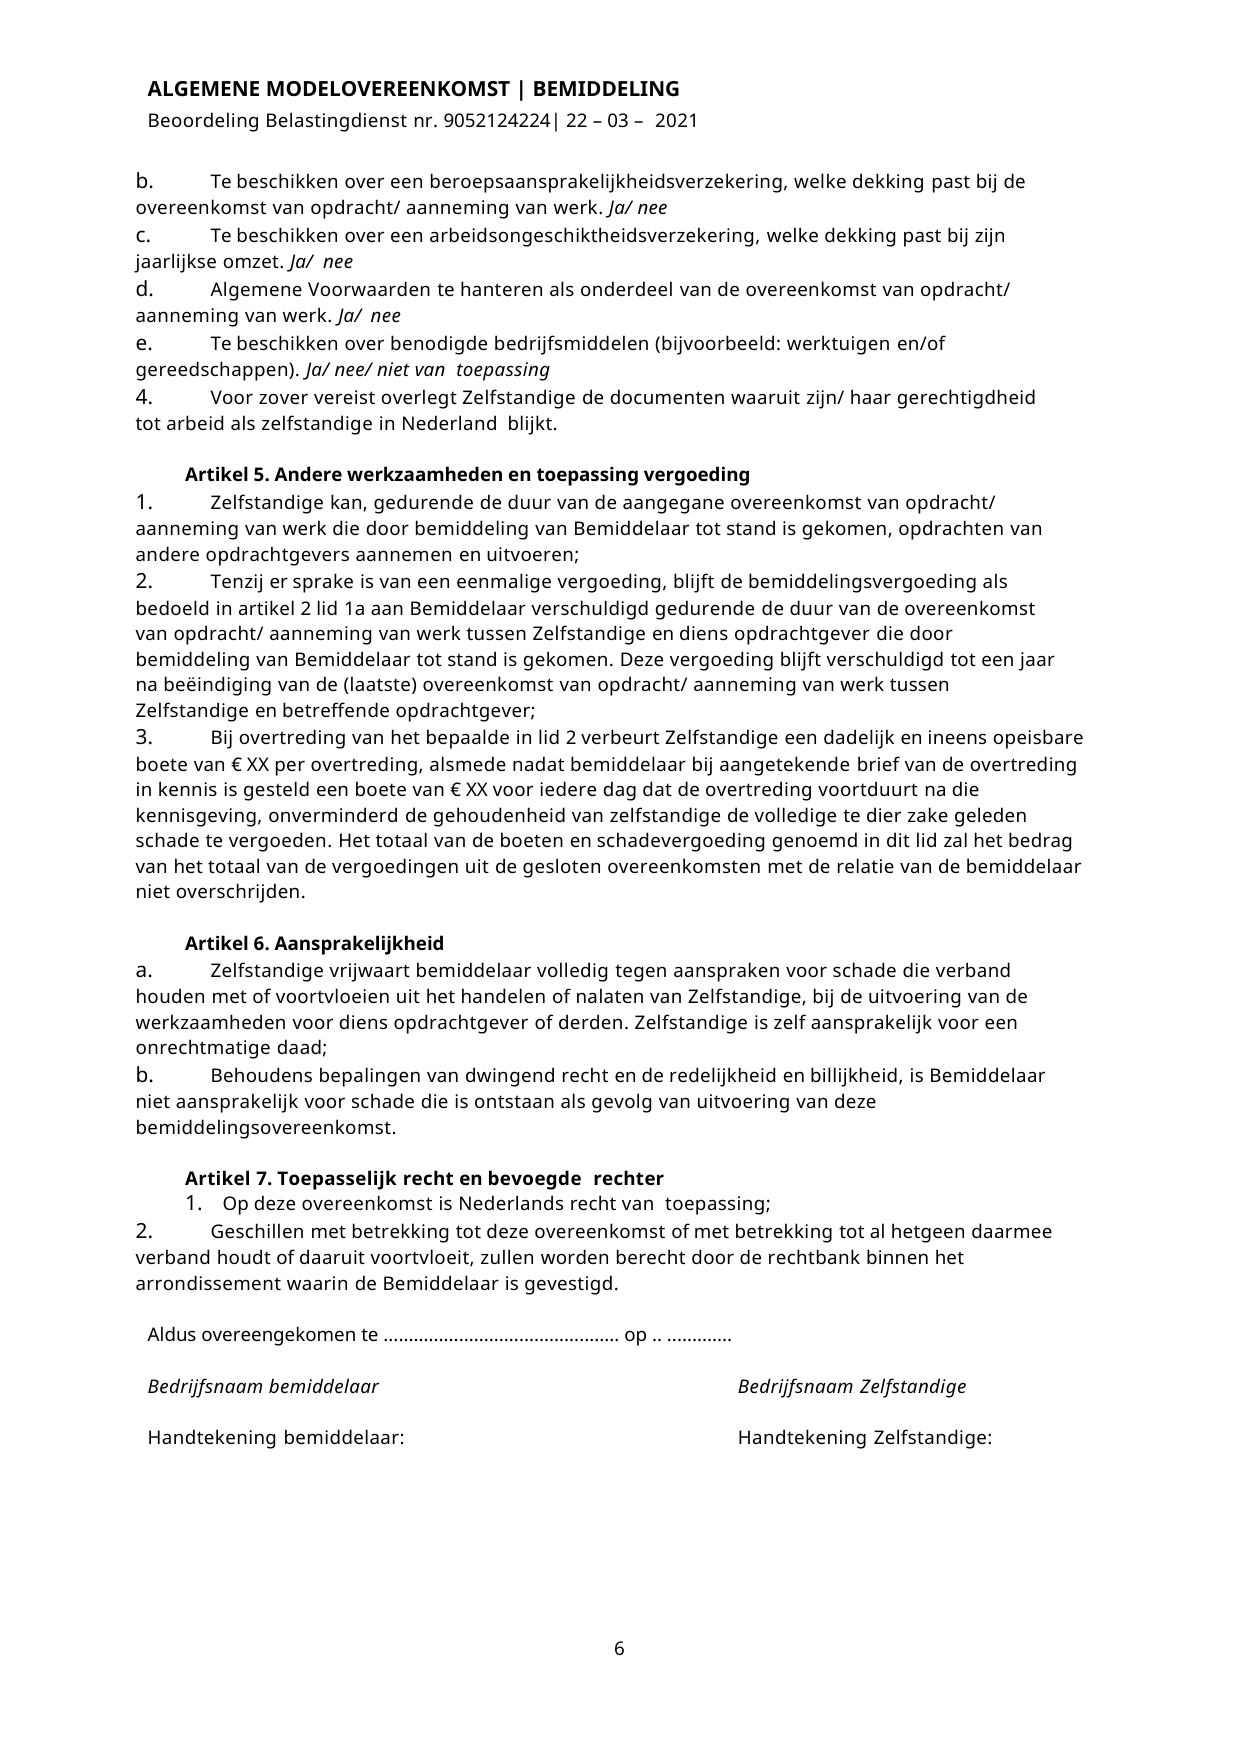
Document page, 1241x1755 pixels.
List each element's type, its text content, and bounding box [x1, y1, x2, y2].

text Bedrijfsnaam bemiddelaar Bedrijfsnaam Zelfstandige [147, 1373, 1099, 1399]
list Algemene Voorwaarden te hanteren als onderdeel van de overeenkomst van opdracht/ aanneming van werk. Ja/ nee [135, 274, 1051, 328]
list Tenzij er sprake is van een eenmalige vergoeding, blijft de bemiddelingsvergoeding als bedoeld in artikel 2 lid 1a aan Bemiddelaar verschuldigd gedurende de duur van de overeenkomst van opdracht/ aanneming van werk tussen Zelfstandige en diens opdrachtgever die door bemiddeling van Bemiddelaar tot stand is gekomen. Deze vergoeding blijft verschuldigd tot een jaar na beëindiging van de (laatste) overeenkomst van opdracht/ aanneming van werk tussen Zelfstandige en betreffende opdrachtgever; [135, 566, 1058, 722]
list Behoudens bepalingen van dwingend recht en de redelijkheid en billijkheid, is Bemiddelaar niet aansprakelijk voor schade die is ontstaan als gevolg van uitvoering van deze bemiddelingsovereenkomst. [135, 1060, 1078, 1140]
list Te beschikken over benodigde bedrijfsmiddelen (bijvoorbeeld: werktuigen en/of gereedschappen). Ja/ nee/ niet van toepassing [135, 328, 1073, 382]
list Te beschikken over een arbeidsongeschiktheidsverzekering, welke dekking past bij zijn jaarlijkse omzet. Ja/ nee [135, 220, 1080, 274]
text Artikel 5. Andere werkzaamheden en toepassing vergoeding [185, 462, 1099, 487]
text Handtekening bemiddelaar: Handtekening Zelfstandige: [147, 1424, 1099, 1450]
text Aldus overeengekomen te ............................................... op .. ............. [147, 1321, 1099, 1347]
list Op deze overeenkomst is Nederlands recht van toepassing; [185, 1191, 1099, 1216]
list Zelfstandige vrijwaart bemiddelaar volledig tegen aanspraken voor schade die verband houden met of voortvloeien uit het handelen of nalaten van Zelfstandige, bij de uitvoering van de werkzaamheden voor diens opdrachtgever of derden. Zelfstandige is zelf aansprakelijk voor een onrechtmatige daad; [135, 955, 1080, 1060]
text Artikel 7. Toepasselijk recht en bevoegde rechter [185, 1165, 1099, 1191]
list Geschillen met betrekking tot deze overeenkomst of met betrekking tot al hetgeen daarmee verband houdt of daaruit voortvloeit, zullen worden berecht door de rechtbank binnen het arrondissement waarin de Bemiddelaar is gevestigd. [135, 1216, 1087, 1295]
list Bij overtreding van het bepaalde in lid 2 verbeurt Zelfstandige een dadelijk en ineens opeisbare boete van € XX per overtreding, alsmede nadat bemiddelaar bij aangetekende brief van de overtreding in kennis is gesteld een boete van € XX voor iedere dag dat de overtreding voortduurt na die kennisgeving, onverminderd de gehoudenheid van zelfstandige de volledige te dier zake geleden schade te vergoeden. Het totaal van de boeten en schadevergoeding genoemd in dit lid zal het bedrag van het totaal van de vergoedingen uit de gesloten overeenkomsten met de relatie van de bemiddelaar niet overschrijden. [135, 722, 1088, 904]
text Artikel 6. Aansprakelijkheid [185, 930, 1099, 955]
list Zelfstandige kan, gedurende de duur van de aangegane overeenkomst van opdracht/ aanneming van werk die door bemiddeling van Bemiddelaar tot stand is gekomen, opdrachten van andere opdrachtgevers aannemen en uitvoeren; [135, 487, 1047, 566]
list Voor zover vereist overlegt Zelfstandige de documenten waaruit zijn/ haar gerechtigdheid tot arbeid als zelfstandige in Nederland blijkt. [135, 382, 1042, 436]
list Te beschikken over een beroepsaansprakelijkheidsverzekering, welke dekking past bij de overeenkomst van opdracht/ aanneming van werk. Ja/ nee [135, 166, 1078, 220]
